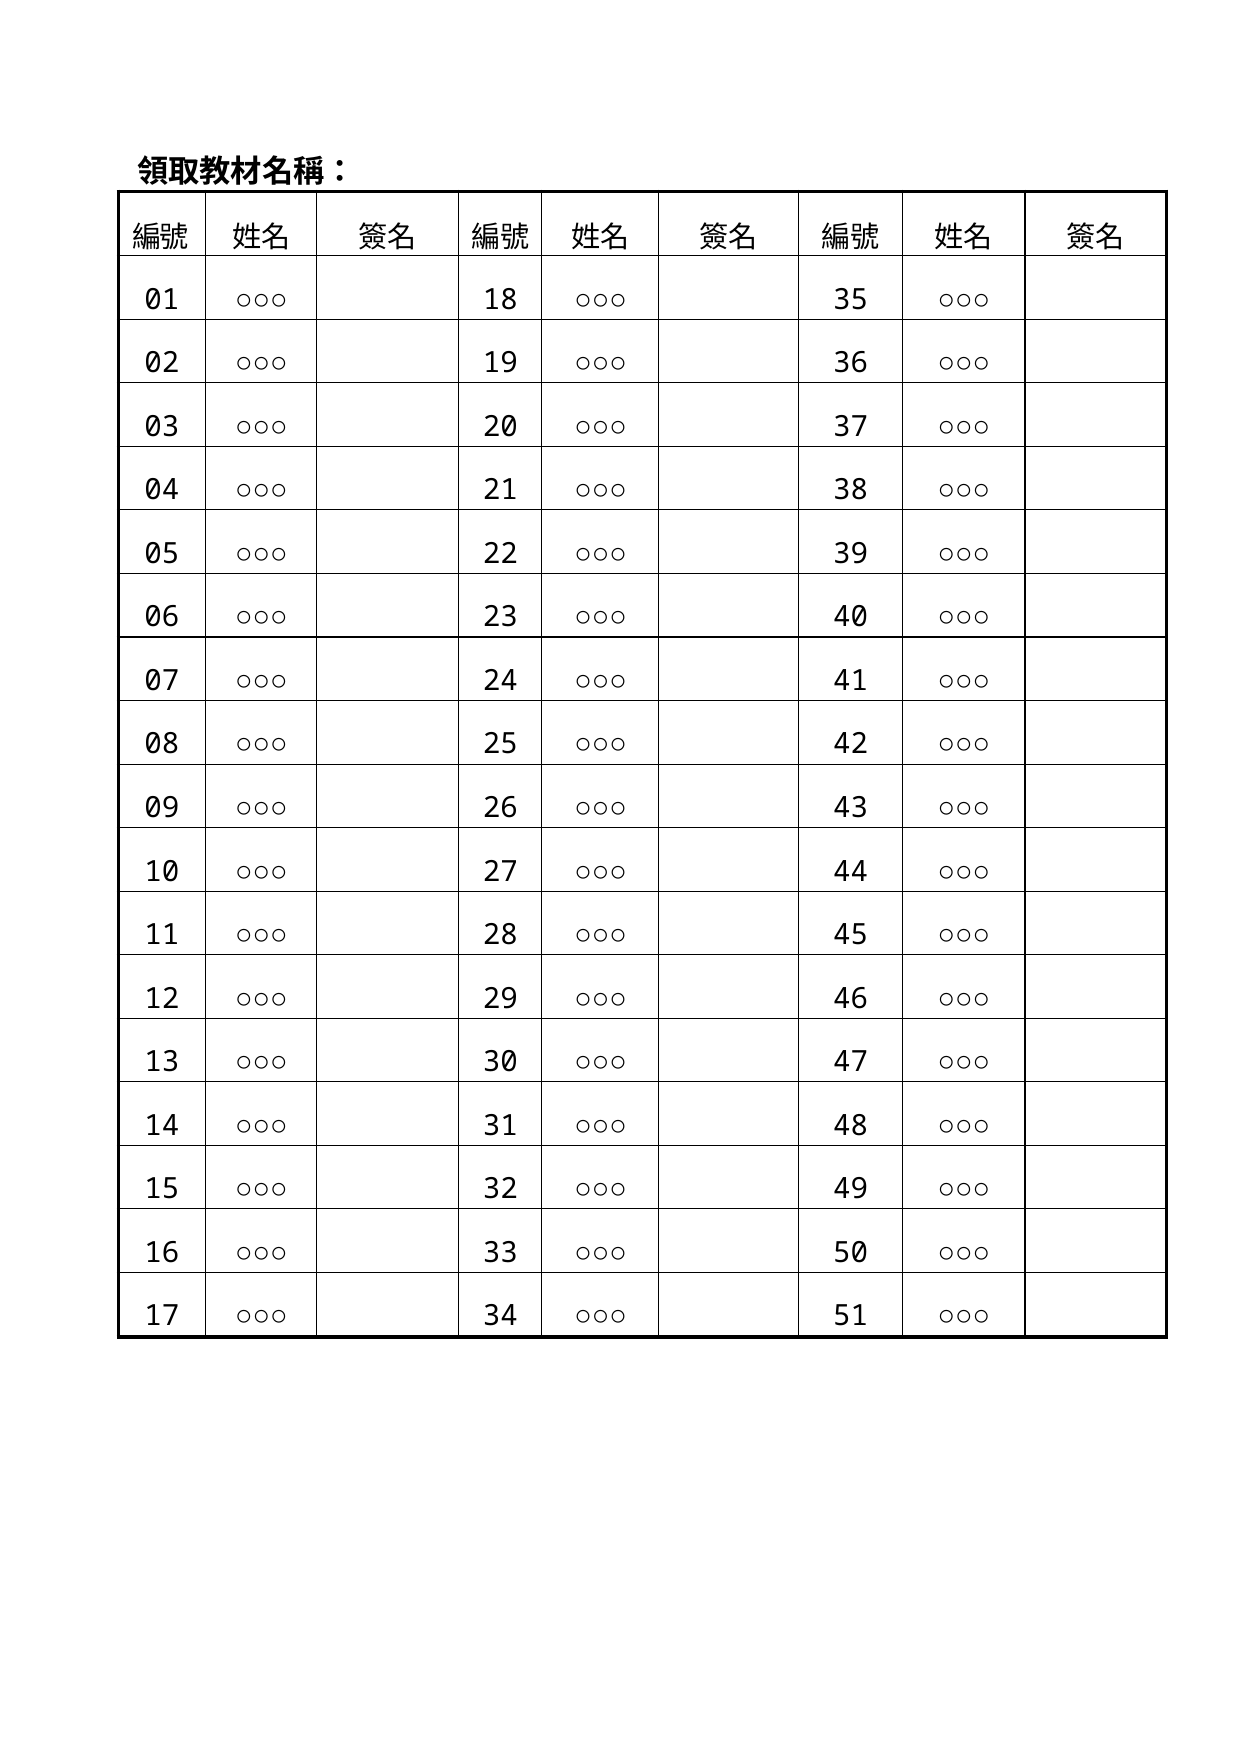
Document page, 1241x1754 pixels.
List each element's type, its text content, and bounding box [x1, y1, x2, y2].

table_cell ○○○ [206, 1209, 316, 1272]
table_cell 15 [120, 1146, 205, 1208]
table_cell 17 [120, 1273, 205, 1335]
table_cell [1026, 638, 1165, 700]
table_cell 20 [459, 383, 541, 446]
table_cell 39 [799, 510, 902, 573]
table_cell 38 [799, 447, 902, 509]
table_cell ○○○ [206, 955, 316, 1018]
table_cell [659, 955, 798, 1018]
table_cell [659, 828, 798, 891]
table_cell 47 [799, 1019, 902, 1081]
table_cell [317, 955, 458, 1018]
table_cell ○○○ [542, 1019, 658, 1081]
table_header 簽名 [659, 193, 798, 255]
table_cell [1026, 447, 1165, 509]
table_cell [317, 383, 458, 446]
table_cell ○○○ [903, 892, 1024, 954]
table_cell ○○○ [206, 510, 316, 573]
table_cell ○○○ [206, 383, 316, 446]
table_cell 27 [459, 828, 541, 891]
table_cell ○○○ [903, 1082, 1024, 1145]
table_cell [659, 638, 798, 700]
table_cell 12 [120, 955, 205, 1018]
table_cell 11 [120, 892, 205, 954]
table_cell 24 [459, 638, 541, 700]
table_cell [659, 1209, 798, 1272]
table_cell [1026, 383, 1165, 446]
table_cell 01 [120, 256, 205, 319]
table_cell ○○○ [542, 1146, 658, 1208]
table_cell ○○○ [903, 447, 1024, 509]
table_cell [1026, 320, 1165, 382]
table_cell 03 [120, 383, 205, 446]
table_header 姓名 [903, 193, 1024, 255]
table_cell [1026, 892, 1165, 954]
table_cell 32 [459, 1146, 541, 1208]
table_cell 41 [799, 638, 902, 700]
table_cell [659, 574, 798, 636]
table_cell ○○○ [542, 1209, 658, 1272]
table_cell ○○○ [206, 828, 316, 891]
table_cell ○○○ [542, 955, 658, 1018]
table_cell [317, 892, 458, 954]
table_cell 34 [459, 1273, 541, 1335]
table_cell [1026, 510, 1165, 573]
table_header 編號 [120, 193, 205, 255]
table_cell ○○○ [206, 1019, 316, 1081]
table_cell [1026, 955, 1165, 1018]
table_cell [317, 574, 458, 636]
table_header 編號 [459, 193, 541, 255]
table_cell [317, 1146, 458, 1208]
table_cell [1026, 1273, 1165, 1335]
table_cell ○○○ [903, 1273, 1024, 1335]
table_cell ○○○ [206, 765, 316, 827]
table_cell 23 [459, 574, 541, 636]
text 領取教材名稱： [118, 127, 1122, 189]
table_cell ○○○ [206, 574, 316, 636]
table_cell ○○○ [206, 892, 316, 954]
table_cell 06 [120, 574, 205, 636]
table_cell [1026, 1209, 1165, 1272]
table_cell 09 [120, 765, 205, 827]
table_cell [1026, 256, 1165, 319]
table_cell ○○○ [542, 510, 658, 573]
table_cell 28 [459, 892, 541, 954]
table_cell 36 [799, 320, 902, 382]
table_header 姓名 [206, 193, 316, 255]
table_cell ○○○ [903, 256, 1024, 319]
table_cell [1026, 828, 1165, 891]
table_cell 49 [799, 1146, 902, 1208]
table_cell ○○○ [206, 447, 316, 509]
table_cell ○○○ [542, 765, 658, 827]
table_cell 25 [459, 701, 541, 763]
table_cell [659, 892, 798, 954]
table_cell [317, 1273, 458, 1335]
table_cell ○○○ [903, 383, 1024, 446]
table_cell 14 [120, 1082, 205, 1145]
table_cell ○○○ [542, 574, 658, 636]
table_cell [317, 447, 458, 509]
table_cell 37 [799, 383, 902, 446]
table_cell 16 [120, 1209, 205, 1272]
table_cell ○○○ [542, 383, 658, 446]
table_cell 10 [120, 828, 205, 891]
table_cell [317, 256, 458, 319]
table_cell 05 [120, 510, 205, 573]
table_cell ○○○ [542, 1273, 658, 1335]
table_cell 51 [799, 1273, 902, 1335]
table_cell 29 [459, 955, 541, 1018]
table_cell 19 [459, 320, 541, 382]
table_cell ○○○ [542, 892, 658, 954]
table_cell [317, 638, 458, 700]
table_cell ○○○ [542, 1082, 658, 1145]
table_cell [659, 256, 798, 319]
table_header 簽名 [1026, 193, 1165, 255]
table_cell [317, 828, 458, 891]
table_cell [659, 320, 798, 382]
table_cell ○○○ [542, 320, 658, 382]
table_cell 02 [120, 320, 205, 382]
table_cell ○○○ [542, 256, 658, 319]
table_cell 50 [799, 1209, 902, 1272]
table_cell [1026, 1019, 1165, 1081]
table_cell [1026, 1082, 1165, 1145]
table_cell [659, 1082, 798, 1145]
table_cell 07 [120, 638, 205, 700]
table_cell ○○○ [903, 1019, 1024, 1081]
table_cell [659, 765, 798, 827]
table_cell [1026, 701, 1165, 763]
table_cell ○○○ [903, 765, 1024, 827]
table_cell ○○○ [206, 701, 316, 763]
table_cell [659, 510, 798, 573]
table_cell 45 [799, 892, 902, 954]
table_cell 33 [459, 1209, 541, 1272]
table_cell [317, 1019, 458, 1081]
table_cell [1026, 1146, 1165, 1208]
table_cell ○○○ [903, 320, 1024, 382]
table_cell 48 [799, 1082, 902, 1145]
table_cell ○○○ [903, 638, 1024, 700]
table_cell [317, 510, 458, 573]
table_cell ○○○ [206, 1146, 316, 1208]
table_cell ○○○ [206, 320, 316, 382]
table_cell [317, 701, 458, 763]
table_cell 46 [799, 955, 902, 1018]
table_cell 18 [459, 256, 541, 319]
table_cell ○○○ [542, 447, 658, 509]
table_cell ○○○ [903, 828, 1024, 891]
table_cell [317, 1209, 458, 1272]
table_cell ○○○ [903, 701, 1024, 763]
table_cell [1026, 765, 1165, 827]
table_cell 22 [459, 510, 541, 573]
table_cell ○○○ [903, 574, 1024, 636]
table_cell [317, 1082, 458, 1145]
table_cell [659, 383, 798, 446]
table_cell 13 [120, 1019, 205, 1081]
table_cell ○○○ [903, 510, 1024, 573]
table_cell 31 [459, 1082, 541, 1145]
table_cell 21 [459, 447, 541, 509]
table_cell [659, 1019, 798, 1081]
table_cell ○○○ [542, 828, 658, 891]
table_cell 42 [799, 701, 902, 763]
table_header 姓名 [542, 193, 658, 255]
table_cell [317, 765, 458, 827]
table_cell [659, 701, 798, 763]
table_cell ○○○ [903, 1146, 1024, 1208]
table_cell 44 [799, 828, 902, 891]
table_cell [659, 447, 798, 509]
table_cell 04 [120, 447, 205, 509]
table_cell ○○○ [903, 1209, 1024, 1272]
table_header 簽名 [317, 193, 458, 255]
table_cell [659, 1273, 798, 1335]
table_cell ○○○ [206, 1273, 316, 1335]
table_cell 26 [459, 765, 541, 827]
table_cell [659, 1146, 798, 1208]
table_cell [1026, 574, 1165, 636]
table_cell ○○○ [206, 1082, 316, 1145]
table_header 編號 [799, 193, 902, 255]
table_cell 43 [799, 765, 902, 827]
table_cell 40 [799, 574, 902, 636]
table_cell 30 [459, 1019, 541, 1081]
table_cell ○○○ [542, 701, 658, 763]
table_cell ○○○ [542, 638, 658, 700]
table_cell [317, 320, 458, 382]
table_cell 35 [799, 256, 902, 319]
table_cell 08 [120, 701, 205, 763]
table_cell ○○○ [903, 955, 1024, 1018]
table_cell ○○○ [206, 638, 316, 700]
table_cell ○○○ [206, 256, 316, 319]
